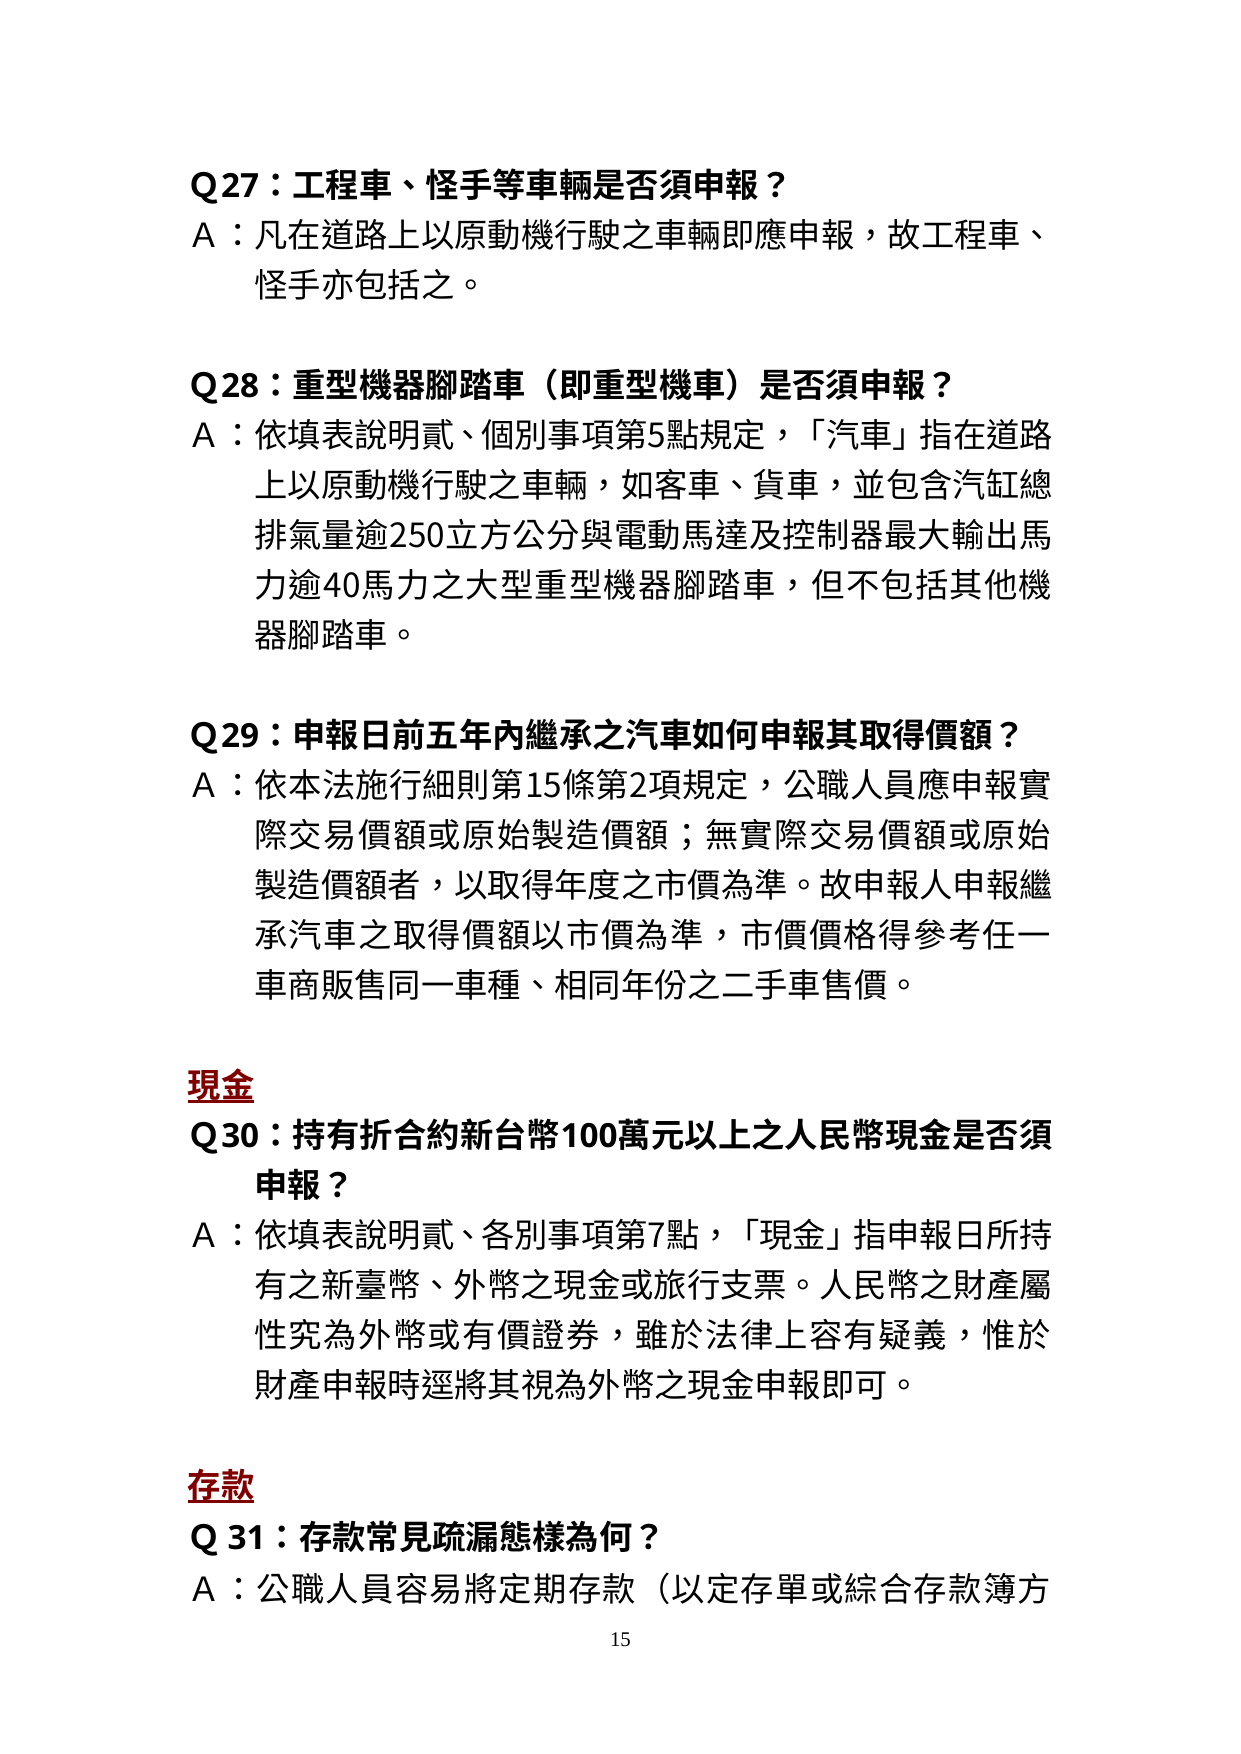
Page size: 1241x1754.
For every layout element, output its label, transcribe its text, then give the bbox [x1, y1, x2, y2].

text Ａ：依本法施行細則第15條第2項規定，公職人員應申報實際交易價額或原始製造價額；無實際交易價額或原始製造價額者，以取得年度之市價為準。故申報人申報繼承汽車之取得價額以市價為準，市價價格得參考任一車商販售同一車種、相同年份之二手車售價。 [187, 757, 1053, 1007]
text 存款 [187, 1457, 1053, 1507]
text Ａ：依填表說明貳、個別事項第5點規定，「汽車」指在道路上以原動機行駛之車輛，如客車、貨車，並包含汽缸總排氣量逾250立方公分與電動馬達及控制器最大輸出馬力逾40馬力之大型重型機器腳踏車，但不包括其他機器腳踏車。 [187, 407, 1053, 657]
text Ａ：依填表說明貳、各別事項第7點，「現金」指申報日所持有之新臺幣、外幣之現金或旅行支票。人民幣之財產屬性究為外幣或有價證券，雖於法律上容有疑義，惟於財產申報時逕將其視為外幣之現金申報即可。 [187, 1207, 1053, 1407]
text Ｑ27：工程車、怪手等車輛是否須申報？ [187, 157, 1053, 207]
text Ｑ28：重型機器腳踏車（即重型機車）是否須申報？ [187, 357, 1053, 407]
text Ａ：凡在道路上以原動機行駛之車輛即應申報，故工程車、怪手亦包括之。 [187, 207, 1053, 307]
text Ａ：公職人員容易將定期存款（以定存單或綜合存款簿方 [187, 1559, 1053, 1612]
text Ｑ31：存款常見疏漏態樣為何？ [187, 1507, 1053, 1559]
text 現金 [187, 1057, 1053, 1107]
text Ｑ29：申報日前五年內繼承之汽車如何申報其取得價額？ [187, 707, 1053, 757]
text Ｑ30：持有折合約新台幣100萬元以上之人民幣現金是否須申報？ [187, 1107, 1053, 1207]
